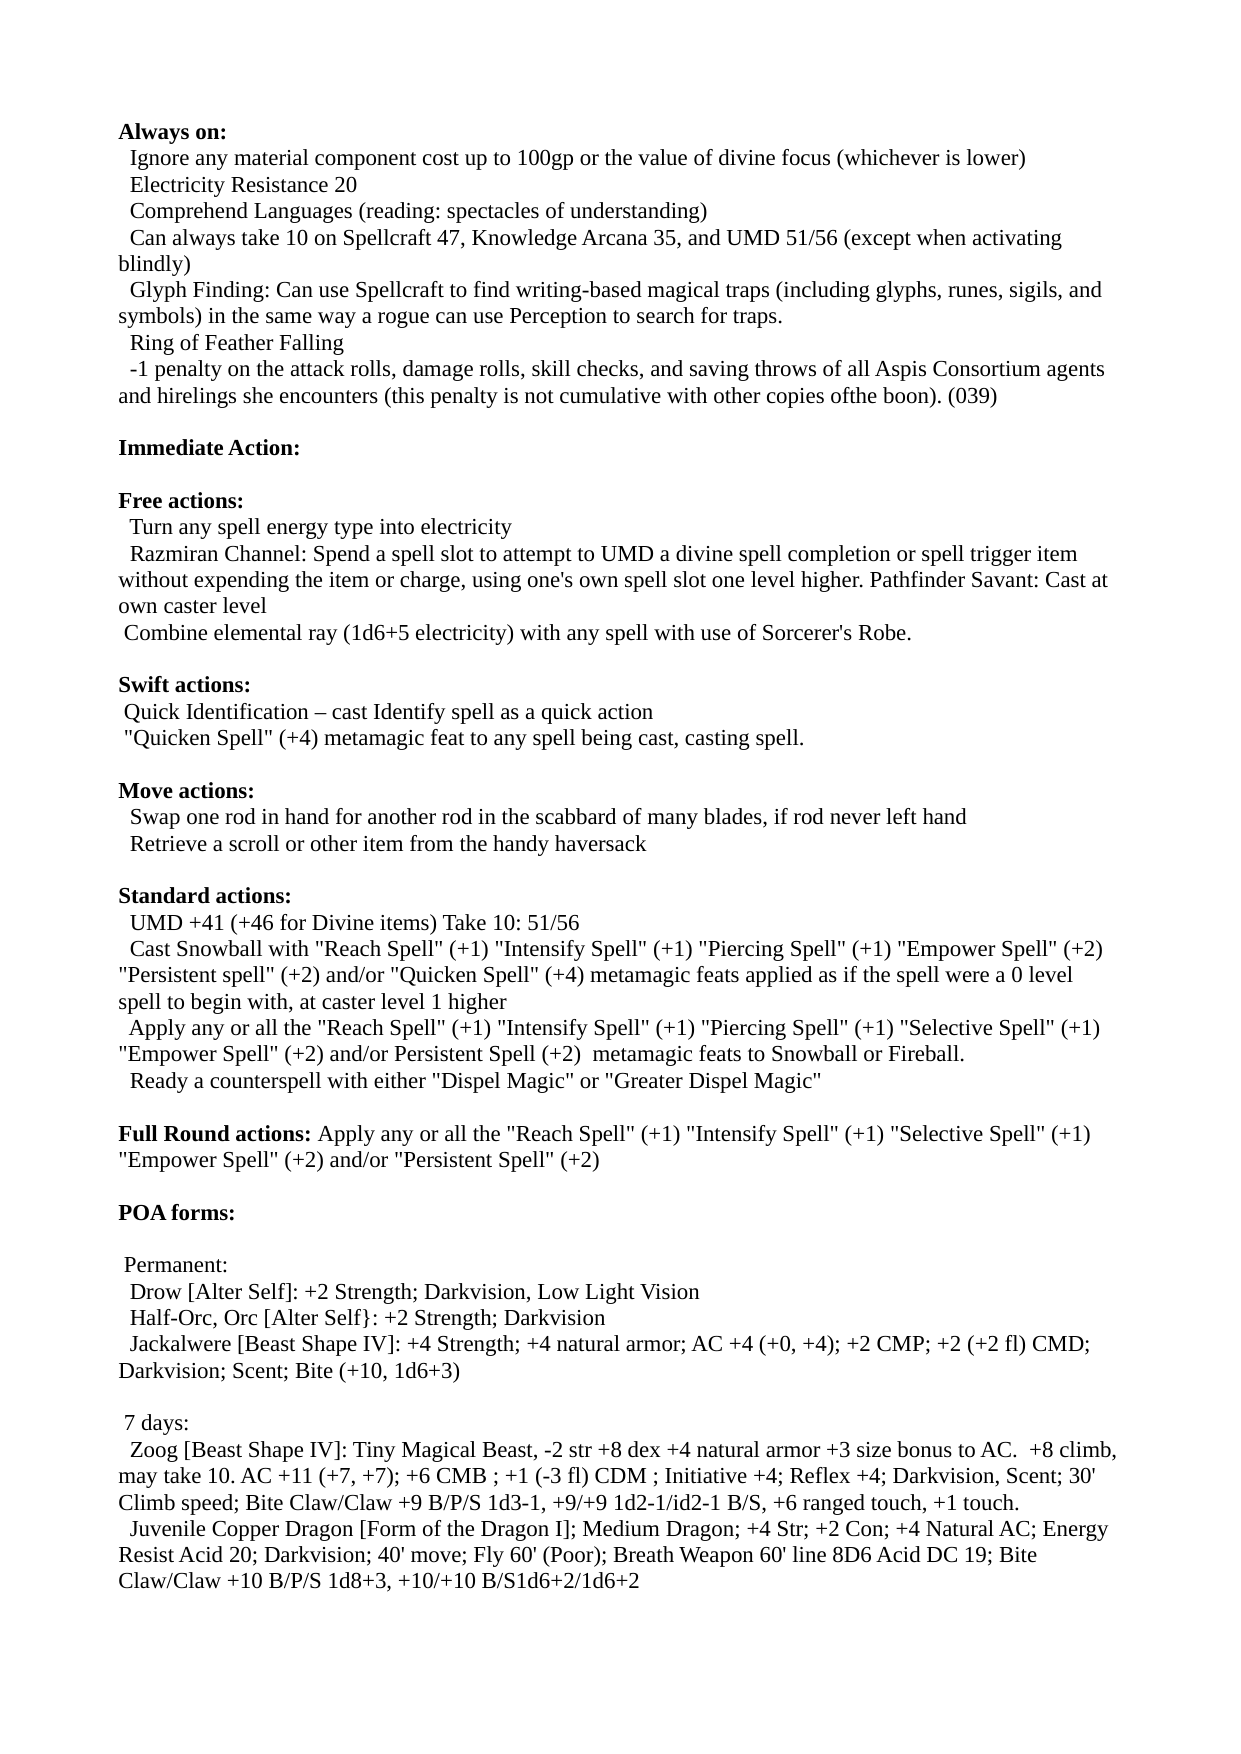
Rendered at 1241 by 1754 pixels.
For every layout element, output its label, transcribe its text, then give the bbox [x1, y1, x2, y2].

text Immediate Action: [118, 408, 1122, 461]
text Electricity Resistance 20 [118, 171, 1122, 197]
text Drow [Alter Self]: +2 Strength; Darkvision, Low Light Vision Half-Orc, Orc [Alter Self}: +2 Strength; Darkvision Jackalwere [Beast Shape IV]: +4 Strength; +4 natural armor; AC +4 (+0, +4); +2 CMP; +2 (+2 fl) CMD; Darkvision; Scent; Bite (+10, 1d6+3) [118, 1278, 1122, 1409]
text Comprehend Languages (reading: spectacles of understanding) [118, 197, 1122, 223]
text Ready a counterspell with either "Dispel Magic" or "Greater Dispel Magic" [118, 1067, 1122, 1093]
text Combine elemental ray (1d6+5 electricity) with any spell with use of Sorcerer's Robe. [118, 619, 1122, 645]
text Swap one rod in hand for another rod in the scabbard of many blades, if rod never left hand Retrieve a scroll or other item from the handy haversack [118, 803, 1122, 856]
text Cast Snowball with "Reach Spell" (+1) "Intensify Spell" (+1) "Piercing Spell" (+1) "Empower Spell" (+2) "Persistent spell" (+2) and/or "Quicken Spell" (+4) metamagic feats applied as if the spell were a 0 level spell to begin with, at caster level 1 higher [118, 935, 1122, 1014]
text 7 days: Zoog [Beast Shape IV]: Tiny Magical Beast, -2 str +8 dex +4 natural armor +3 size bonus to AC. +8 climb, may take 10. AC +11 (+7, +7); +6 CMB ; +1 (-3 fl) CDM ; Initiative +4; Reflex +4; Darkvision, Scent; 30' Climb speed; Bite Claw/Claw +9 B/P/S 1d3-1, +9/+9 1d2-1/id2-1 B/S, +6 ranged touch, +1 touch. Juvenile Copper Dragon [Form of the Dragon I]; Medium Dragon; +4 Str; +2 Con; +4 Natural AC; Energy Resist Acid 20; Darkvision; 40' move; Fly 60' (Poor); Breath Weapon 60' line 8D6 Acid DC 19; Bite Claw/Claw +10 B/P/S 1d8+3, +10/+10 B/S1d6+2/1d6+2 [118, 1409, 1122, 1594]
text Apply any or all the "Reach Spell" (+1) "Intensify Spell" (+1) "Piercing Spell" (+1) "Selective Spell" (+1) "Empower Spell" (+2) and/or Persistent Spell (+2) metamagic feats to Snowball or Fireball. [118, 1014, 1122, 1067]
text Swift actions: Quick Identification – cast Identify spell as a quick action [118, 672, 1122, 724]
text Razmiran Channel: Spend a spell slot to attempt to UMD a divine spell completion or spell trigger item without expending the item or charge, using one's own spell slot one level higher. Pathfinder Savant: Cast at own caster level [118, 540, 1122, 619]
text Move actions: [118, 777, 1122, 803]
text Always on: [118, 118, 1122, 144]
text "Quicken Spell" (+4) metamagic feat to any spell being cast, casting spell. [118, 724, 1122, 751]
text Ignore any material component cost up to 100gp or the value of divine focus (whichever is lower) [118, 144, 1122, 171]
text Standard actions: [118, 882, 1122, 909]
text Can always take 10 on Spellcraft 47, Knowledge Arcana 35, and UMD 51/56 (except when activating blindly) [118, 223, 1122, 276]
text Turn any spell energy type into electricity [118, 513, 1122, 540]
text Glyph Finding: Can use Spellcraft to find writing-based magical traps (including glyphs, runes, sigils, and symbols) in the same way a rogue can use Perception to search for traps. [118, 276, 1122, 329]
text Free actions: [118, 487, 1122, 513]
text -1 penalty on the attack rolls, damage rolls, skill checks, and saving throws of all Aspis Consortium agents and hirelings she encounters (this penalty is not cumulative with other copies ofthe boon). (039) [118, 355, 1122, 408]
text UMD +41 (+46 for Divine items) Take 10: 51/56 [118, 909, 1122, 935]
text Ring of Feather Falling [118, 329, 1122, 355]
text Full Round actions: Apply any or all the "Reach Spell" (+1) "Intensify Spell" (+1) "Selective Spell" (+1) "Empower Spell" (+2) and/or "Persistent Spell" (+2) POA forms: Permanent: [118, 1119, 1122, 1278]
